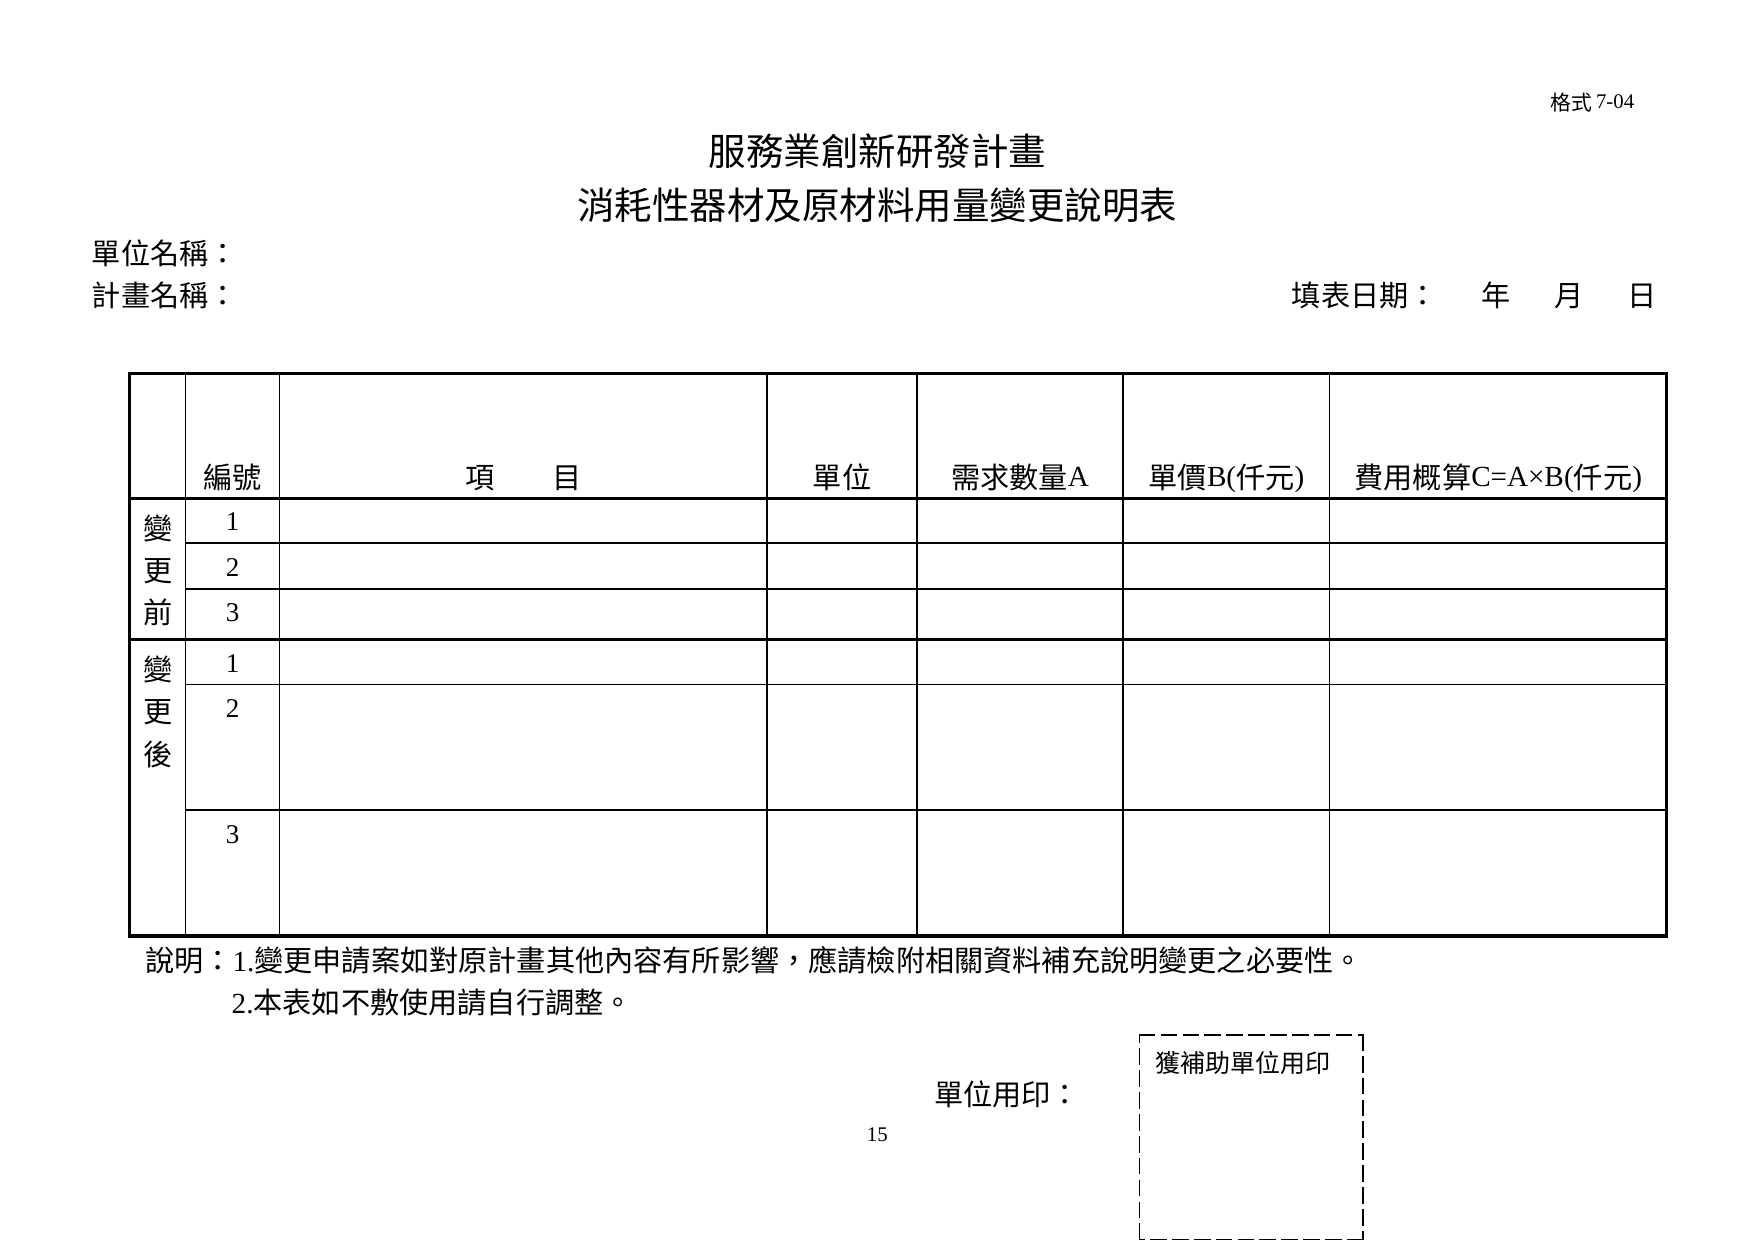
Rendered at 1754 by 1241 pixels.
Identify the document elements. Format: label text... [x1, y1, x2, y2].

table_cell 1 [186, 641, 279, 683]
table_header 需求數量A [918, 375, 1122, 497]
text 單位名稱： [92, 230, 1665, 273]
table_cell [1330, 641, 1665, 683]
table_cell [1124, 641, 1329, 683]
table_cell [918, 685, 1122, 809]
text 說明：1.變更申請案如對原計畫其他內容有所影響，應請檢附相關資料補充說明變更之必要性。 [145, 938, 1665, 980]
table_header 單位 [768, 375, 916, 497]
table_cell [768, 544, 916, 588]
table_cell 2 [186, 685, 279, 809]
table_cell [1124, 811, 1329, 934]
table_header 費用概算C=A×B(仟元) [1330, 375, 1665, 497]
table_cell [280, 500, 766, 542]
text 單位用印： [139, 1059, 1079, 1114]
text 獲補助單位用印 [1155, 1043, 1347, 1079]
text 計畫名稱： 填表日期： 年 月 日 [92, 273, 1665, 315]
table_cell [1124, 500, 1329, 542]
table_cell [918, 811, 1122, 934]
text 消耗性器材及原材料用量變更說明表 [89, 176, 1665, 230]
table_header 單價B(仟元) [1124, 375, 1329, 497]
table_cell [918, 641, 1122, 683]
table_cell [280, 590, 766, 638]
table_cell [1124, 685, 1329, 809]
table_cell [1124, 590, 1329, 638]
text 服務業創新研發計畫 [89, 122, 1665, 176]
table_cell [280, 544, 766, 588]
table_cell [918, 590, 1122, 638]
text 2.本表如不敷使用請自行調整。 [89, 980, 1665, 1022]
table_cell [280, 685, 766, 809]
table_cell 2 [186, 544, 279, 588]
table_cell [918, 500, 1122, 542]
table_cell 3 [186, 811, 279, 934]
table_cell 變更後 [131, 641, 185, 934]
table_cell [768, 685, 916, 809]
table_cell 3 [186, 590, 279, 638]
table_cell [768, 500, 916, 542]
table_cell [1330, 500, 1665, 542]
text 格式7-04 [89, 59, 1639, 122]
table_header 編號 [186, 375, 279, 497]
table_header 項 目 [280, 375, 766, 497]
text [1139, 1034, 1364, 1240]
table_cell [768, 811, 916, 934]
table_cell [1124, 544, 1329, 588]
table_cell [768, 590, 916, 638]
table_cell [1330, 590, 1665, 638]
table_cell 1 [186, 500, 279, 542]
table_cell [280, 641, 766, 683]
table_cell [280, 811, 766, 934]
table_header [131, 375, 185, 497]
table_cell [768, 641, 916, 683]
table_cell [918, 544, 1122, 588]
table_cell 變更前 [131, 500, 185, 638]
table_cell [1330, 544, 1665, 588]
table_cell [1330, 685, 1665, 809]
table_cell [1330, 811, 1665, 934]
